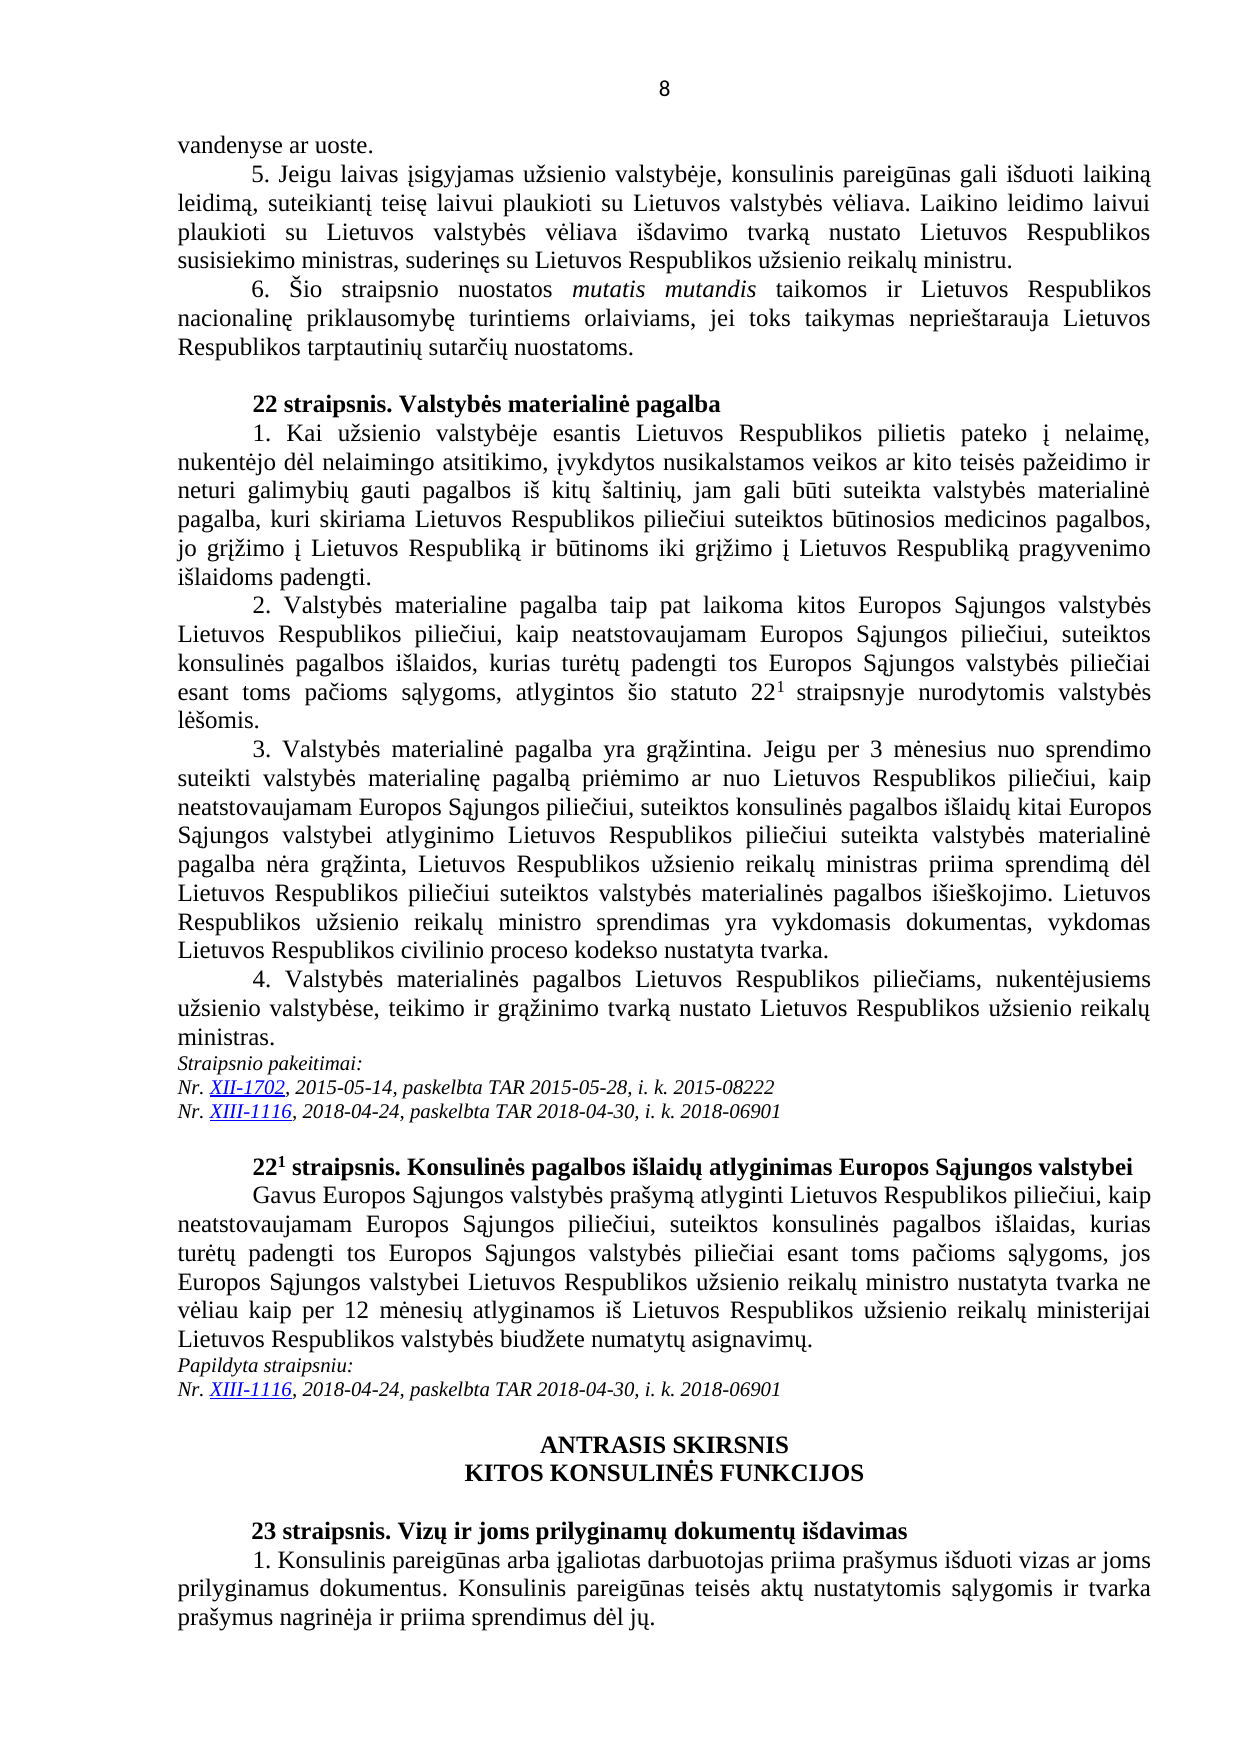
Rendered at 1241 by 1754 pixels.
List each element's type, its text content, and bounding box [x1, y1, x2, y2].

text 6. Šio straipsnio nuostatos mutatis mutandis taikomos ir Lietuvos Respublikos nacionalinę priklausomybę turintiems orlaiviams, jei toks taikymas neprieštarauja Lietuvos Respublikos tarptautinių sutarčių nuostatoms. [177, 274, 1152, 361]
text 1. Kai užsienio valstybėje esantis Lietuvos Respublikos pilietis pateko į nelaimę, nukentėjo dėl nelaimingo atsitikimo, įvykdytos nusikalstamos veikos ar kito teisės pažeidimo ir neturi galimybių gauti pagalbos iš kitų šaltinių, jam gali būti suteikta valstybės materialinė pagalba, kuri skiriama Lietuvos Respublikos piliečiui suteiktos būtinosios medicinos pagalbos, jo grįžimo į Lietuvos Respubliką ir būtinoms iki grįžimo į Lietuvos Respubliką pragyvenimo išlaidoms padengti. [177, 418, 1152, 591]
text vandenyse ar uoste. [177, 131, 1152, 159]
text Nr. XIII-1116, 2018-04-24, paskelbta TAR 2018-04-30, i. k. 2018-06901 [177, 1377, 1152, 1401]
text Papildyta straipsniu: [177, 1353, 1152, 1377]
text Nr. XIII-1116, 2018-04-24, paskelbta TAR 2018-04-30, i. k. 2018-06901 [177, 1099, 1152, 1123]
text 5. Jeigu laivas įsigyjamas užsienio valstybėje, konsulinis pareigūnas gali išduoti laikiną leidimą, suteikiantį teisę laivui plaukioti su Lietuvos valstybės vėliava. Laikino leidimo laivui plaukioti su Lietuvos valstybės vėliava išdavimo tvarką nustato Lietuvos Respublikos susisiekimo ministras, suderinęs su Lietuvos Respublikos užsienio reikalų ministru. [177, 159, 1152, 274]
text 23 straipsnis. Vizų ir joms prilyginamų dokumentų išdavimas [177, 1516, 1152, 1545]
text 3. Valstybės materialinė pagalba yra grąžintina. Jeigu per 3 mėnesius nuo sprendimo suteikti valstybės materialinę pagalbą priėmimo ar nuo Lietuvos Respublikos piliečiui, kaip neatstovaujamam Europos Sąjungos piliečiui, suteiktos konsulinės pagalbos išlaidų kitai Europos Sąjungos valstybei atlyginimo Lietuvos Respublikos piliečiui suteikta valstybės materialinė pagalba nėra grąžinta, Lietuvos Respublikos užsienio reikalų ministras priima sprendimą dėl Lietuvos Respublikos piliečiui suteiktos valstybės materialinės pagalbos išieškojimo. Lietuvos Respublikos užsienio reikalų ministro sprendimas yra vykdomasis dokumentas, vykdomas Lietuvos Respublikos civilinio proceso kodekso nustatyta tvarka. [177, 734, 1152, 964]
text 221 straipsnis. Konsulinės pagalbos išlaidų atlyginimas Europos Sąjungos valstybei [177, 1152, 1152, 1180]
text ANTRASIS SKIRSNIS [177, 1430, 1152, 1458]
text 4. Valstybės materialinės pagalbos Lietuvos Respublikos piliečiams, nukentėjusiems užsienio valstybėse, teikimo ir grąžinimo tvarką nustato Lietuvos Respublikos užsienio reikalų ministras. [177, 964, 1152, 1051]
text 2. Valstybės materialine pagalba taip pat laikoma kitos Europos Sąjungos valstybės Lietuvos Respublikos piliečiui, kaip neatstovaujamam Europos Sąjungos piliečiui, suteiktos konsulinės pagalbos išlaidos, kurias turėtų padengti tos Europos Sąjungos valstybės piliečiai esant toms pačioms sąlygoms, atlygintos šio statuto 221 straipsnyje nurodytomis valstybės lėšomis. [177, 591, 1152, 734]
text KITOS KONSULINĖS FUNKCIJOS [177, 1458, 1152, 1487]
text 1. Konsulinis pareigūnas arba įgaliotas darbuotojas priima prašymus išduoti vizas ar joms prilyginamus dokumentus. Konsulinis pareigūnas teisės aktų nustatytomis sąlygomis ir tvarka prašymus nagrinėja ir priima sprendimus dėl jų. [177, 1545, 1152, 1631]
text Nr. XII-1702, 2015-05-14, paskelbta TAR 2015-05-28, i. k. 2015-08222 [177, 1075, 1152, 1099]
text Gavus Europos Sąjungos valstybės prašymą atlyginti Lietuvos Respublikos piliečiui, kaip neatstovaujamam Europos Sąjungos piliečiui, suteiktos konsulinės pagalbos išlaidas, kurias turėtų padengti tos Europos Sąjungos valstybės piliečiai esant toms pačioms sąlygoms, jos Europos Sąjungos valstybei Lietuvos Respublikos užsienio reikalų ministro nustatyta tvarka ne vėliau kaip per 12 mėnesių atlyginamos iš Lietuvos Respublikos užsienio reikalų ministerijai Lietuvos Respublikos valstybės biudžete numatytų asignavimų. [177, 1180, 1152, 1353]
text Straipsnio pakeitimai: [177, 1051, 1152, 1075]
text 22 straipsnis. Valstybės materialinė pagalba [177, 389, 1152, 418]
